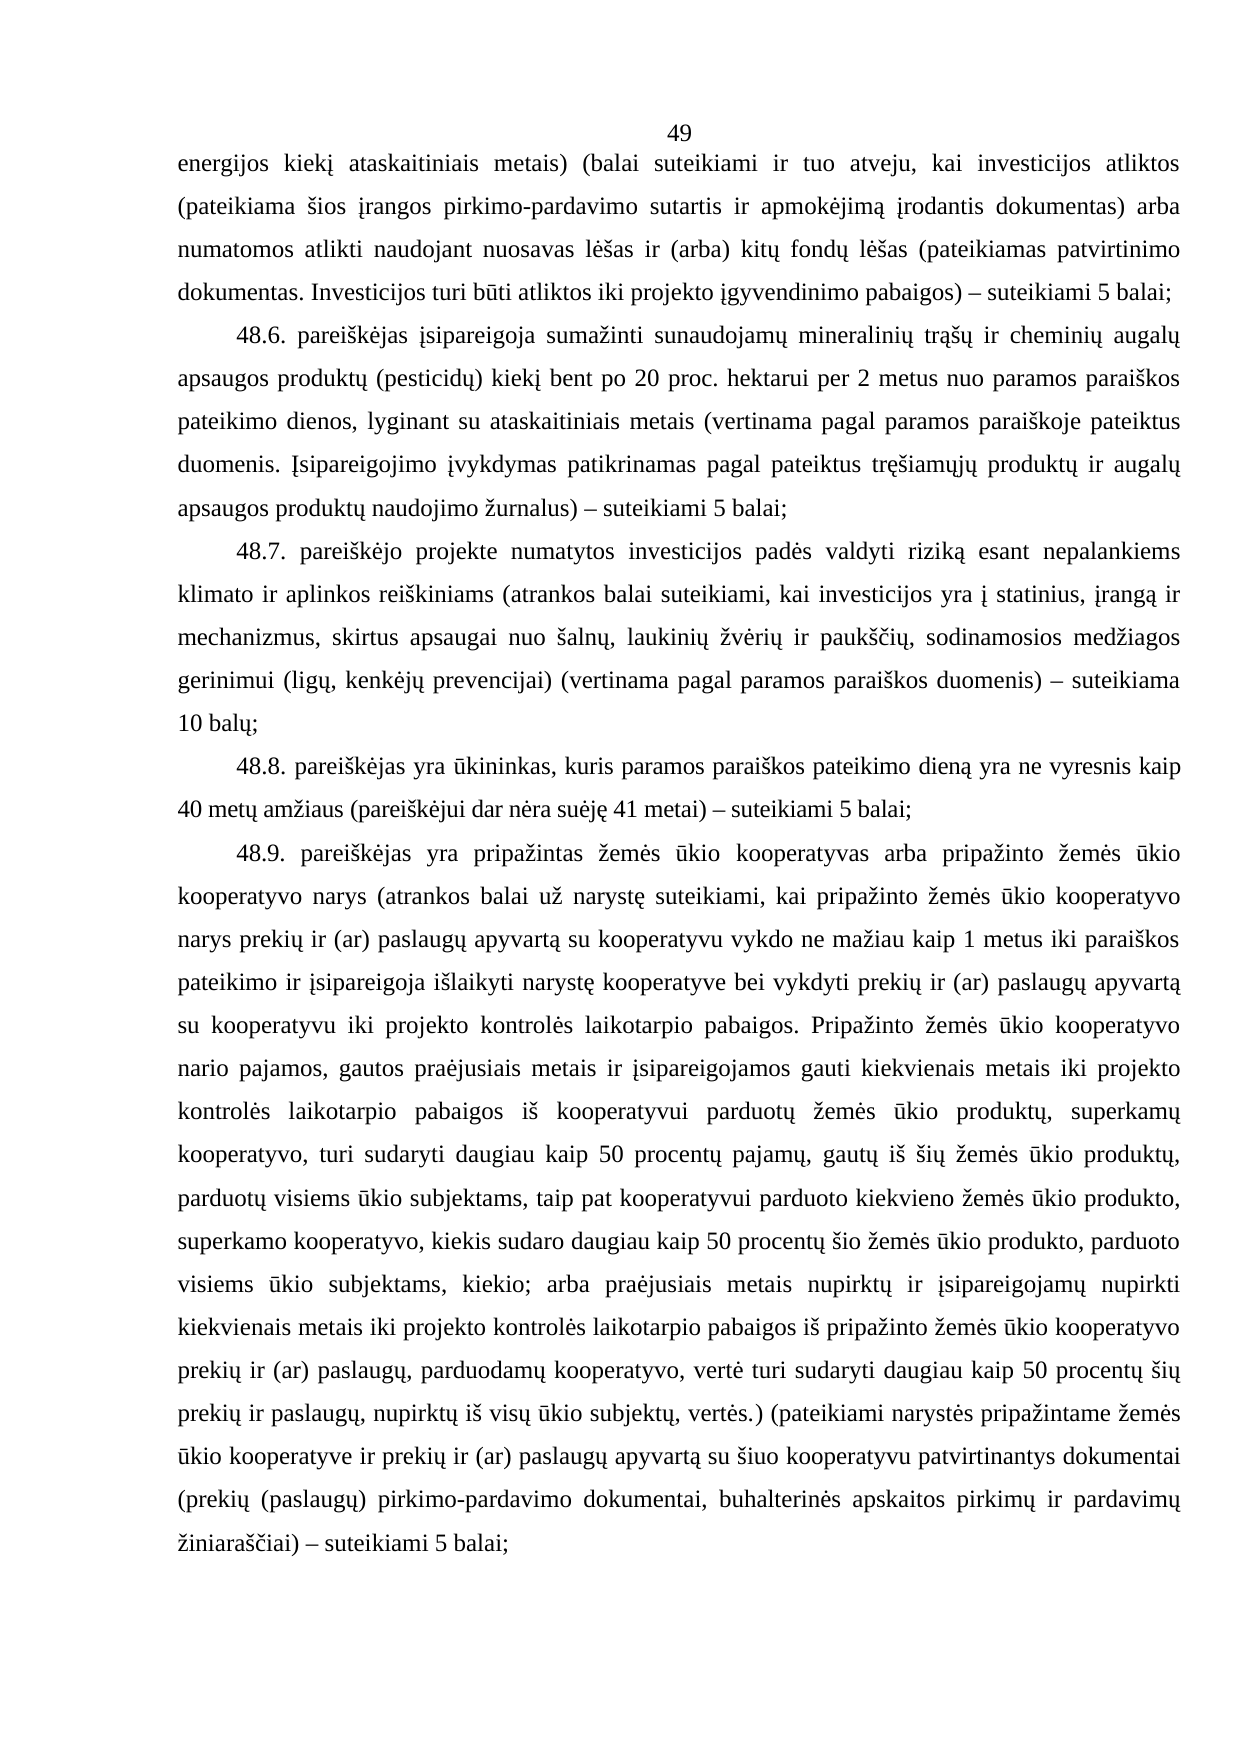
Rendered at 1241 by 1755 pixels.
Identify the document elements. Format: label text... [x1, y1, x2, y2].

text 48.9. pareiškėjas yra pripažintas žemės ūkio kooperatyvas arba pripažinto žemės ūkio kooperatyvo narys (atrankos balai už narystę suteikiami, kai pripažinto žemės ūkio kooperatyvo narys prekių ir (ar) paslaugų apyvartą su kooperatyvu vykdo ne mažiau kaip 1 metus iki paraiškos pateikimo ir įsipareigoja išlaikyti narystę kooperatyve bei vykdyti prekių ir (ar) paslaugų apyvartą su kooperatyvu iki projekto kontrolės laikotarpio pabaigos. Pripažinto žemės ūkio kooperatyvo nario pajamos, gautos praėjusiais metais ir įsipareigojamos gauti kiekvienais metais iki projekto kontrolės laikotarpio pabaigos iš kooperatyvui parduotų žemės ūkio produktų, superkamų kooperatyvo, turi sudaryti daugiau kaip 50 procentų pajamų, gautų iš šių žemės ūkio produktų, parduotų visiems ūkio subjektams, taip pat kooperatyvui parduoto kiekvieno žemės ūkio produkto, superkamo kooperatyvo, kiekis sudaro daugiau kaip 50 procentų šio žemės ūkio produkto, parduoto visiems ūkio subjektams, kiekio; arba praėjusiais metais nupirktų ir įsipareigojamų nupirkti kiekvienais metais iki projekto kontrolės laikotarpio pabaigos iš pripažinto žemės ūkio kooperatyvo prekių ir (ar) paslaugų, parduodamų kooperatyvo, vertė turi sudaryti daugiau kaip 50 procentų šių prekių ir paslaugų, nupirktų iš visų ūkio subjektų, vertės.) (pateikiami narystės pripažintame žemės ūkio kooperatyve ir prekių ir (ar) paslaugų apyvartą su šiuo kooperatyvu patvirtinantys dokumentai (prekių (paslaugų) pirkimo-pardavimo dokumentai, buhalterinės apskaitos pirkimų ir pardavimų žiniaraščiai) – suteikiami 5 balai; [177, 838, 1181, 1556]
text 48.6. pareiškėjas įsipareigoja sumažinti sunaudojamų mineralinių trąšų ir cheminių augalų apsaugos produktų (pesticidų) kiekį bent po 20 proc. hektarui per 2 metus nuo paramos paraiškos pateikimo dienos, lyginant su ataskaitiniais metais (vertinama pagal paramos paraiškoje pateiktus duomenis. Įsipareigojimo įvykdymas patikrinamas pagal pateiktus tręšiamųjų produktų ir augalų apsaugos produktų naudojimo žurnalus) – suteikiami 5 balai; [177, 320, 1181, 521]
text 48.7. pareiškėjo projekte numatytos investicijos padės valdyti riziką esant nepalankiems klimato ir aplinkos reiškiniams (atrankos balai suteikiami, kai investicijos yra į statinius, įrangą ir mechanizmus, skirtus apsaugai nuo šalnų, laukinių žvėrių ir paukščių, sodinamosios medžiagos gerinimui (ligų, kenkėjų prevencijai) (vertinama pagal paramos paraiškos duomenis) – suteikiama 10 balų; [177, 536, 1181, 737]
text energijos kiekį ataskaitiniais metais) (balai suteikiami ir tuo atveju, kai investicijos atliktos (pateikiama šios įrangos pirkimo-pardavimo sutartis ir apmokėjimą įrodantis dokumentas) arba numatomos atlikti naudojant nuosavas lėšas ir (arba) kitų fondų lėšas (pateikiamas patvirtinimo dokumentas. Investicijos turi būti atliktos iki projekto įgyvendinimo pabaigos) – suteikiami 5 balai; [177, 148, 1181, 306]
text 48.8. pareiškėjas yra ūkininkas, kuris paramos paraiškos pateikimo dieną yra ne vyresnis kaip 40 metų amžiaus (pareiškėjui dar nėra suėję 41 metai) – suteikiami 5 balai; [177, 751, 1181, 823]
